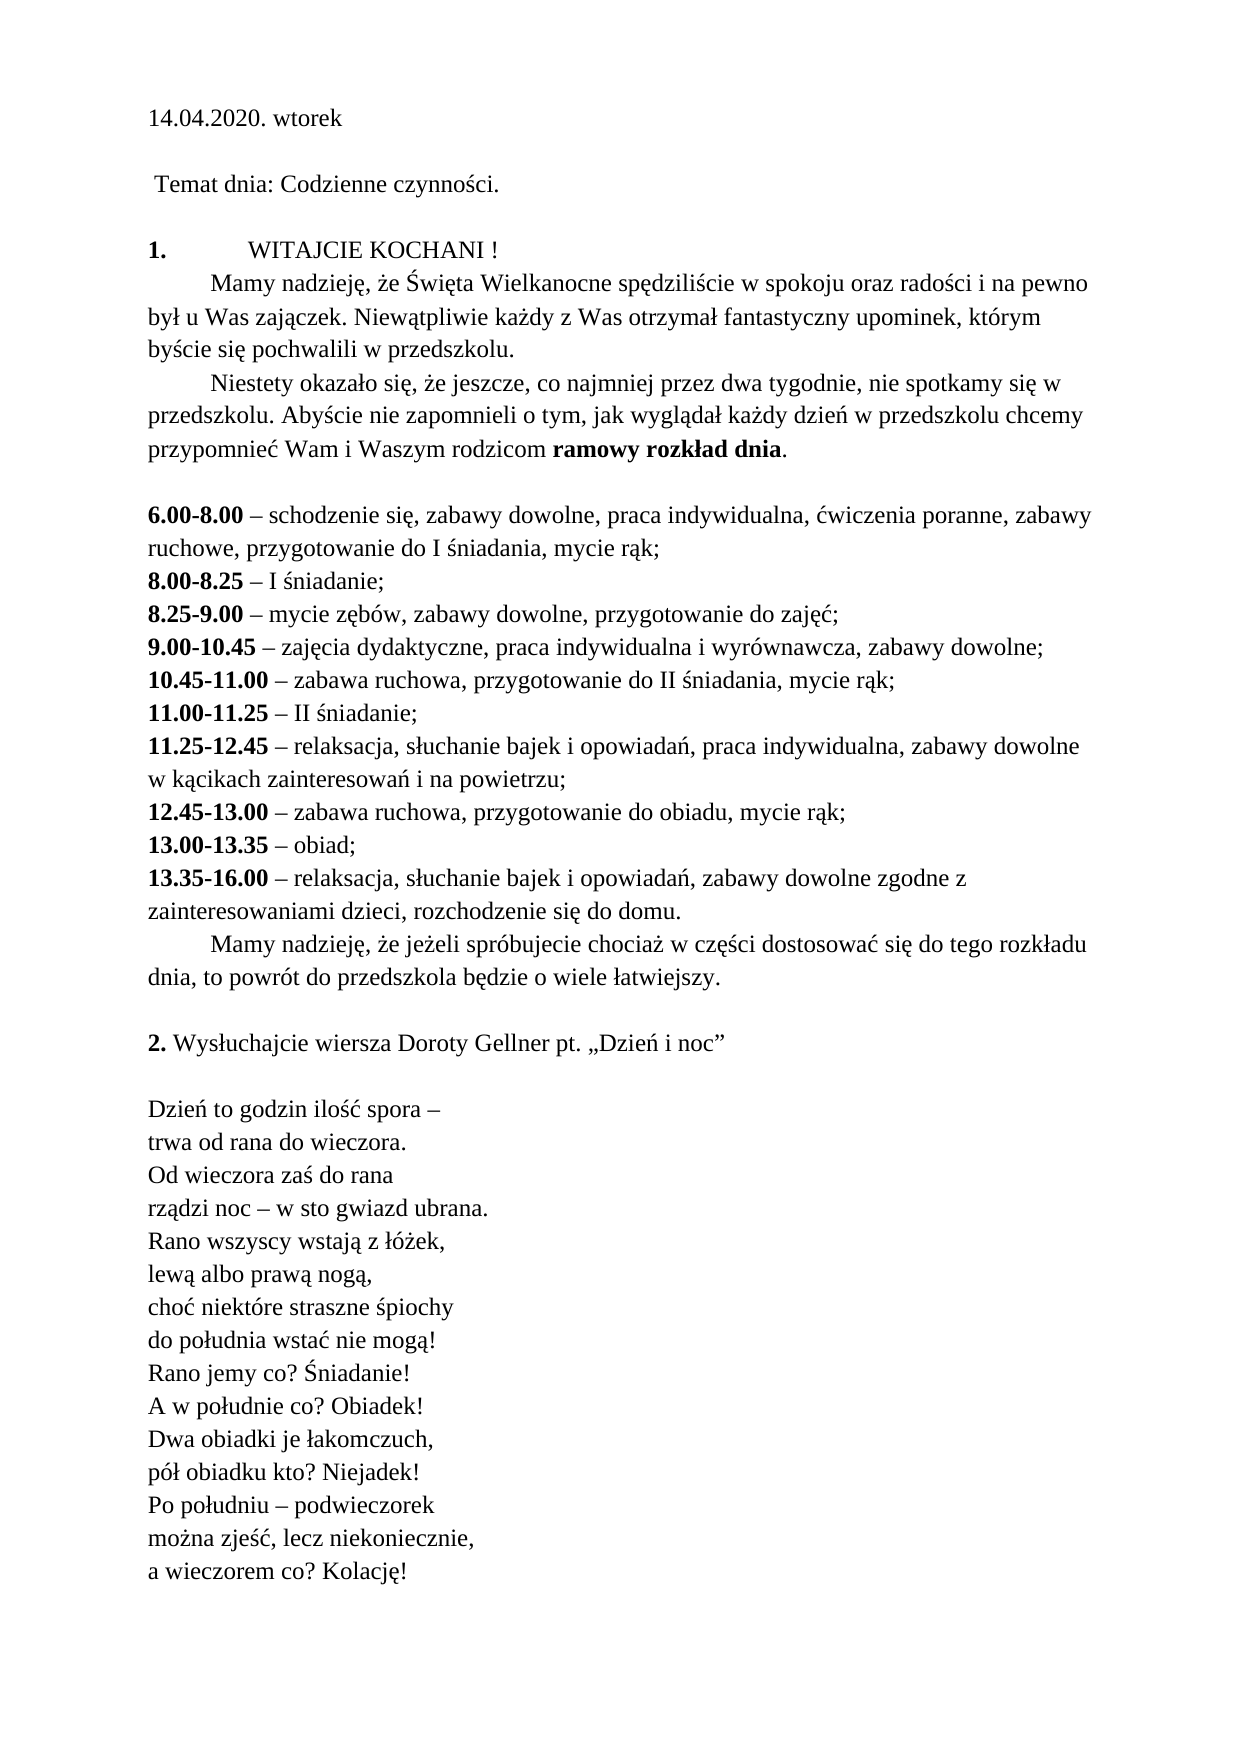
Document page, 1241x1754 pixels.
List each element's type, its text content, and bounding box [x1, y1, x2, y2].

text 2. Wysłuchajcie wiersza Doroty Gellner pt. „Dzień i noc” [148, 1028, 1093, 1057]
text Mamy nadzieję, że Święta Wielkanocne spędziliście w spokoju oraz radości i na pewno był u Was zajączek. Niewątpliwie każdy z Was otrzymał fantastyczny upominek, którym byście się pochwalili w przedszkolu. [148, 268, 1093, 363]
text Po południu – podwieczorek [148, 1490, 1093, 1519]
text Rano jemy co? Śniadanie! [148, 1358, 1093, 1387]
text 10.45-11.00 – zabawa ruchowa, przygotowanie do II śniadania, mycie rąk; [148, 665, 1093, 693]
text 1. WITAJCIE KOCHANI ! [148, 236, 1093, 264]
text do południa wstać nie mogą! [148, 1325, 1093, 1354]
text trwa od rana do wieczora. [148, 1127, 1093, 1156]
text Mamy nadzieję, że jeżeli spróbujecie chociaż w części dostosować się do tego rozkładu dnia, to powrót do przedszkola będzie o wiele łatwiejszy. [148, 929, 1093, 991]
text 12.45-13.00 – zabawa ruchowa, przygotowanie do obiadu, mycie rąk; [148, 797, 1093, 826]
text pół obiadku kto? Niejadek! [148, 1457, 1093, 1486]
text 8.00-8.25 – I śniadanie; [148, 566, 1093, 594]
text 8.25-9.00 – mycie zębów, zabawy dowolne, przygotowanie do zajęć; [148, 599, 1093, 627]
text 9.00-10.45 – zajęcia dydaktyczne, praca indywidualna i wyrównawcza, zabawy dowolne; [148, 632, 1093, 661]
text rządzi noc – w sto gwiazd ubrana. [148, 1193, 1093, 1222]
text 6.00-8.00 – schodzenie się, zabawy dowolne, praca indywidualna, ćwiczenia poranne, zabawy ruchowe, przygotowanie do I śniadania, mycie rąk; [148, 500, 1093, 561]
text 11.25-12.45 – relaksacja, słuchanie bajek i opowiadań, praca indywidualna, zabawy dowolne w kącikach zainteresowań i na powietrzu; [148, 731, 1093, 793]
text lewą albo prawą nogą, [148, 1259, 1093, 1288]
text Od wieczora zaś do rana [148, 1160, 1093, 1189]
text 13.35-16.00 – relaksacja, słuchanie bajek i opowiadań, zabawy dowolne zgodne z zainteresowaniami dzieci, rozchodzenie się do domu. [148, 863, 1093, 925]
text 13.00-13.35 – obiad; [148, 830, 1093, 859]
text 11.00-11.25 – II śniadanie; [148, 698, 1093, 727]
text Rano wszyscy wstają z łóżek, [148, 1226, 1093, 1255]
text a wieczorem co? Kolację! [148, 1556, 1093, 1585]
text choć niektóre straszne śpiochy [148, 1292, 1093, 1321]
text Dwa obiadki je łakomczuch, [148, 1424, 1093, 1453]
text Temat dnia: Codzienne czynności. [148, 169, 1093, 198]
text 14.04.2020. wtorek [148, 103, 1093, 132]
text można zjeść, lecz niekoniecznie, [148, 1523, 1093, 1552]
text Dzień to godzin ilość spora – [148, 1094, 1093, 1123]
text A w południe co? Obiadek! [148, 1391, 1093, 1420]
text Niestety okazało się, że jeszcze, co najmniej przez dwa tygodnie, nie spotkamy się w przedszkolu. Abyście nie zapomnieli o tym, jak wyglądał każdy dzień w przedszkolu chcemy przypomnieć Wam i Waszym rodzicom ramowy rozkład dnia. [148, 368, 1093, 462]
